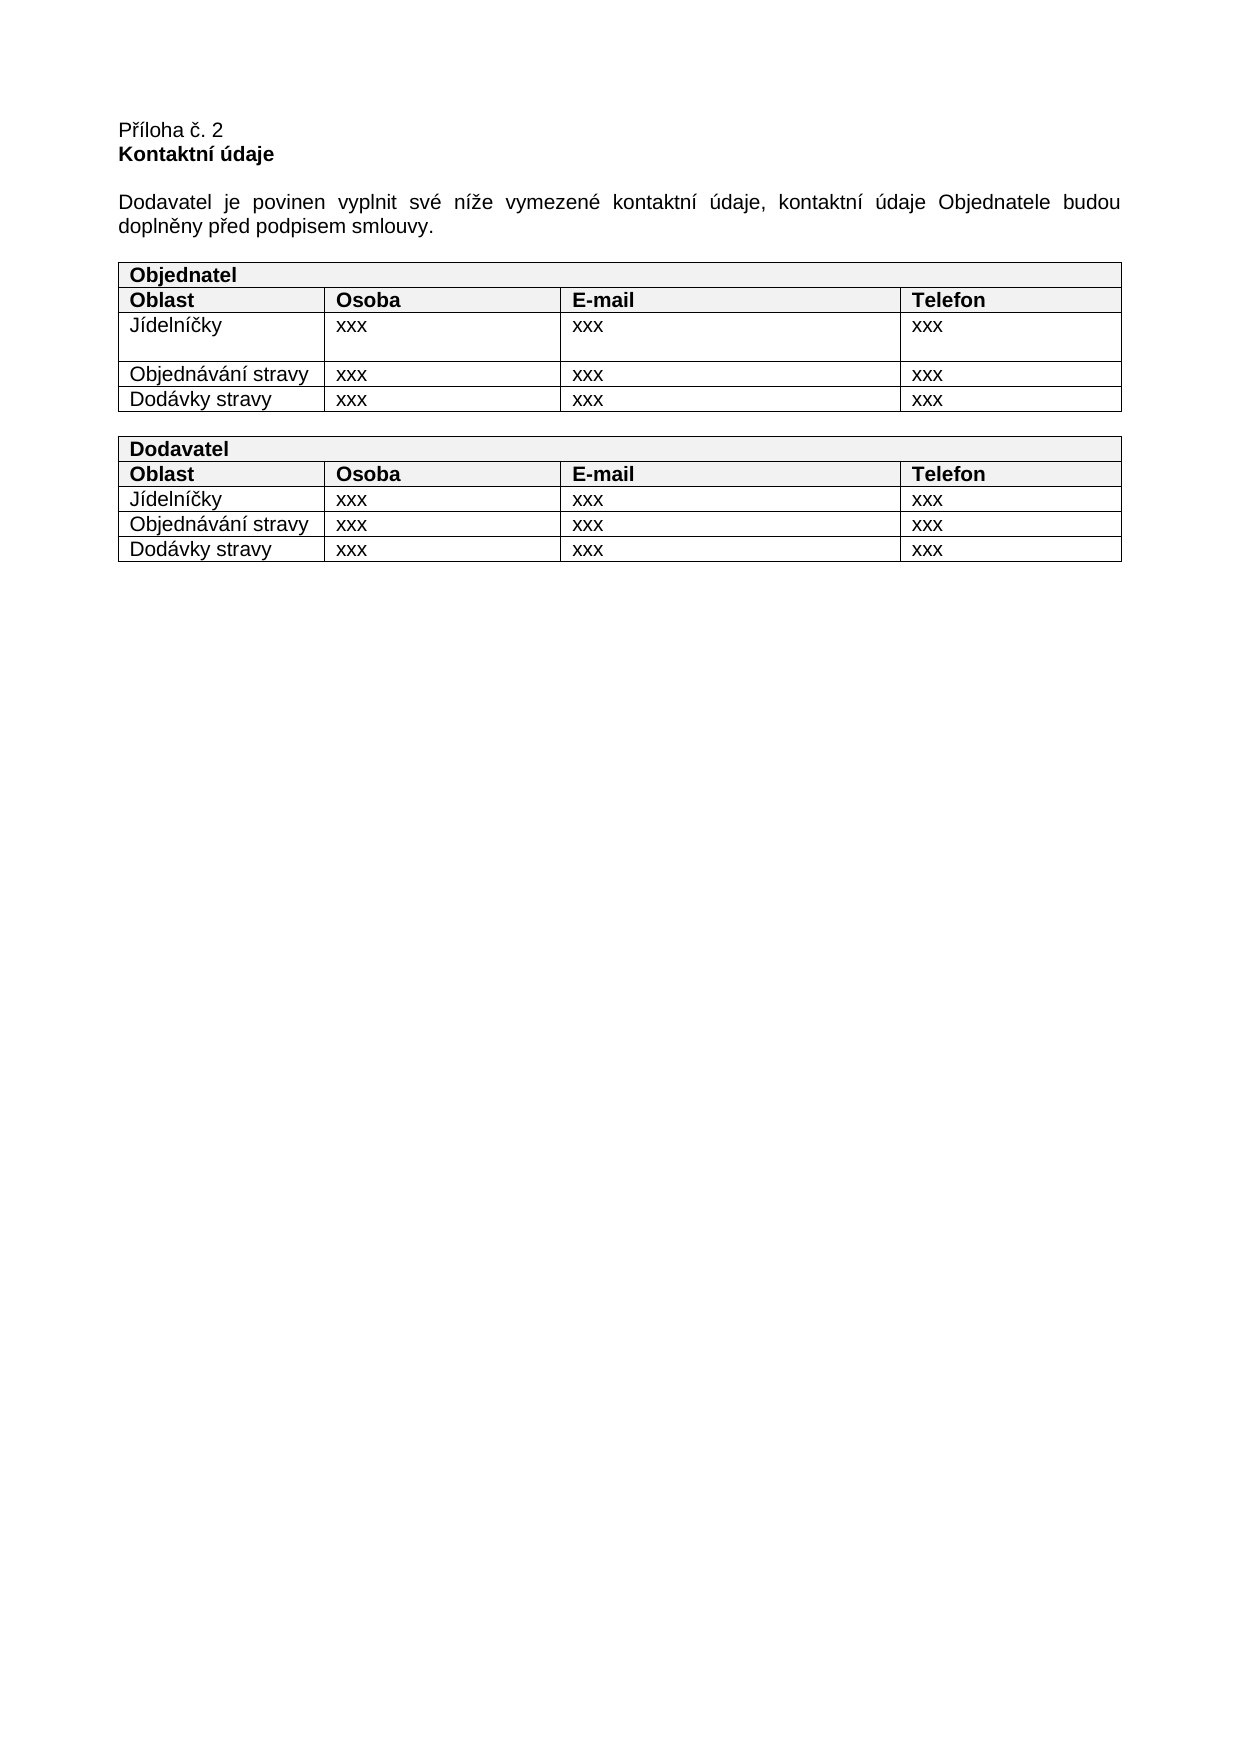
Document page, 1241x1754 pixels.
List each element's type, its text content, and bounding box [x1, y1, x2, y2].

table_cell xxx [561, 487, 900, 511]
table_cell Objednávání stravy [119, 512, 324, 536]
table_cell E-mail [561, 462, 900, 486]
table_cell xxx [325, 362, 560, 386]
table_cell Jídelníčky [119, 487, 324, 511]
table_cell Dodávky stravy [119, 387, 324, 411]
table_cell xxx [561, 537, 900, 561]
table_cell xxx [325, 313, 560, 361]
table_cell Dodavatel [119, 437, 1121, 461]
table_cell xxx [325, 537, 560, 561]
table_cell Osoba [325, 462, 560, 486]
table_cell Dodávky stravy [119, 537, 324, 561]
table_cell xxx [901, 487, 1121, 511]
text Kontaktní údaje [118, 142, 1122, 166]
table_cell xxx [325, 487, 560, 511]
table_cell xxx [901, 512, 1121, 536]
table_cell xxx [325, 512, 560, 536]
table_cell xxx [325, 387, 560, 411]
table_cell Oblast [119, 288, 324, 312]
table_cell [118, 412, 1121, 436]
table_cell xxx [561, 512, 900, 536]
table_cell Telefon [901, 462, 1121, 486]
table_cell Telefon [901, 288, 1121, 312]
table_cell xxx [901, 362, 1121, 386]
table_cell xxx [901, 387, 1121, 411]
table_cell Osoba [325, 288, 560, 312]
table_cell Oblast [119, 462, 324, 486]
table_cell xxx [901, 313, 1121, 361]
table_cell xxx [901, 537, 1121, 561]
text Příloha č. 2 [118, 118, 1122, 142]
table_cell E-mail [561, 288, 900, 312]
table_cell xxx [561, 387, 900, 411]
text Dodavatel je povinen vyplnit své níže vymezené kontaktní údaje, kontaktní údaje Objednatele budou doplněny před podpisem smlouvy. [118, 190, 1122, 238]
table_cell Jídelníčky [119, 313, 324, 361]
table_cell xxx [561, 362, 900, 386]
table_cell Objednávání stravy [119, 362, 324, 386]
table_cell xxx [561, 313, 900, 361]
table_header Objednatel [119, 263, 1121, 287]
